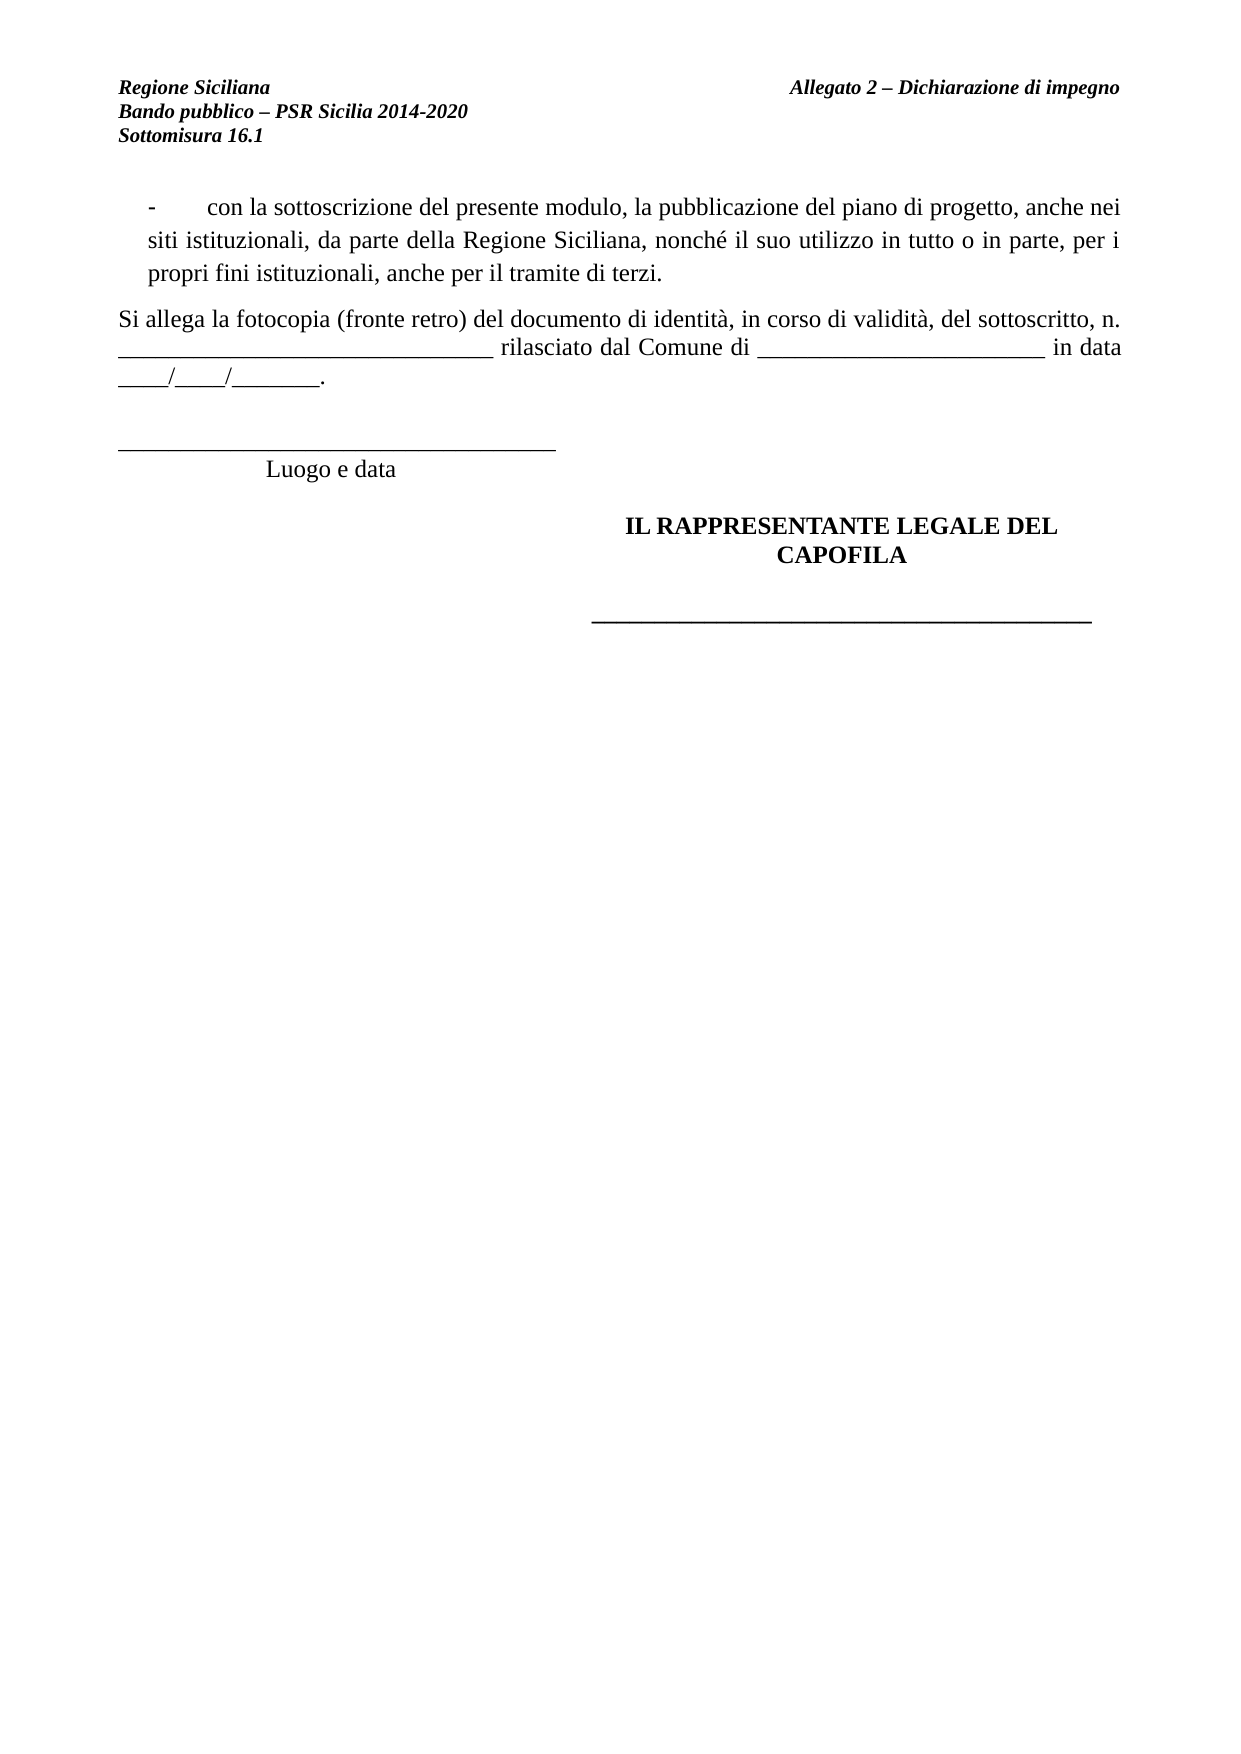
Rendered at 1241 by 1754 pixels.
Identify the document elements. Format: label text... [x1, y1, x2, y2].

text ___________________________________ [118, 425, 1122, 454]
text Luogo e data [192, 454, 1122, 482]
text ________________________________________ [561, 597, 1122, 626]
text IL RAPPRESENTANTE LEGALE DEL CAPOFILA [561, 511, 1122, 569]
text Si allega la fotocopia (fronte retro) del documento di identità, in corso di validità, del sottoscritto, n. ______________________________ rilasciato dal Comune di _______________________ in data ____/____/_______. [118, 304, 1122, 390]
list con la sottoscrizione del presente modulo, la pubblicazione del piano di progetto, anche nei siti istituzionali, da parte della Regione Siciliana, nonché il suo utilizzo in tutto o in parte, per i propri fini istituzionali, anche per il tramite di terzi. [148, 192, 1122, 287]
